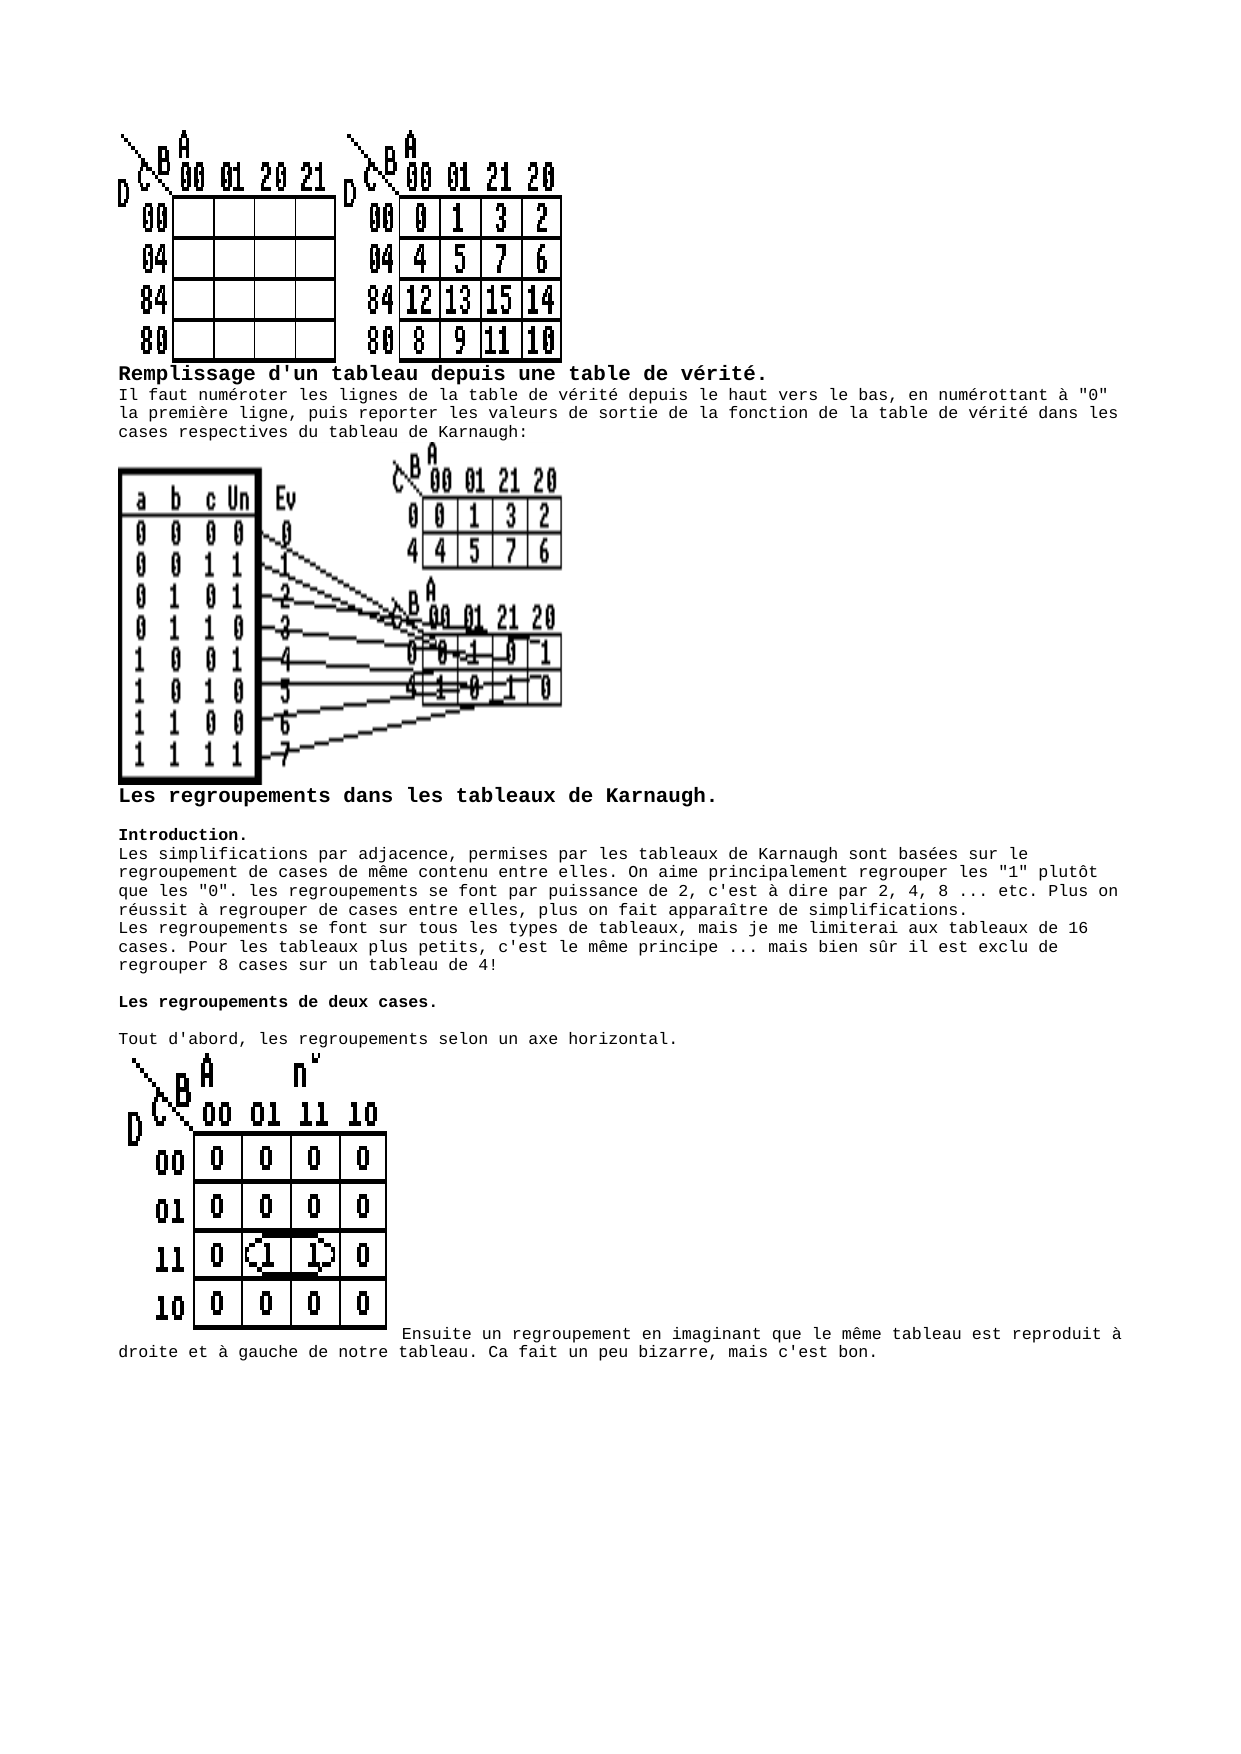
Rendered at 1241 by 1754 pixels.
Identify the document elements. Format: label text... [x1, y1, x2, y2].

text Les regroupements dans les tableaux de Karnaugh. [118, 785, 1122, 809]
text Remplissage d'un tableau depuis une table de vérité. [118, 362, 1122, 386]
text droite et à gauche de notre tableau. Ca fait un peu bizarre, mais c'est bon. [118, 1344, 1122, 1363]
text Les regroupements de deux cases. [118, 994, 1122, 1013]
text Les simplifications par adjacence, permises par les tableaux de Karnaugh sont basées sur le regroupement de cases de même contenu entre elles. On aime principalement regrouper les "1" plutôt que les "0". les regroupements se font par puissance de 2, c'est à dire par 2, 4, 8 ... etc. Plus on réussit à regrouper de cases entre elles, plus on fait apparaître de simplifications. [118, 846, 1122, 920]
text Tout d'abord, les regroupements selon un axe horizontal. [118, 1031, 1122, 1050]
text Ensuite un regroupement en imaginant que le même tableau est reproduit à [118, 1050, 1122, 1344]
text Les regroupements se font sur tous les types de tableaux, mais je me limiterai aux tableaux de 16 cases. Pour les tableaux plus petits, c'est le même principe ... mais bien sûr il est exclu de regrouper 8 cases sur un tableau de 4! [118, 920, 1122, 976]
text Il faut numéroter les lignes de la table de vérité depuis le haut vers le bas, en numérottant à "0" la première ligne, puis reporter les valeurs de sortie de la fonction de la table de vérité dans les cases respectives du tableau de Karnaugh: [118, 386, 1122, 442]
text Introduction. [118, 827, 1122, 846]
